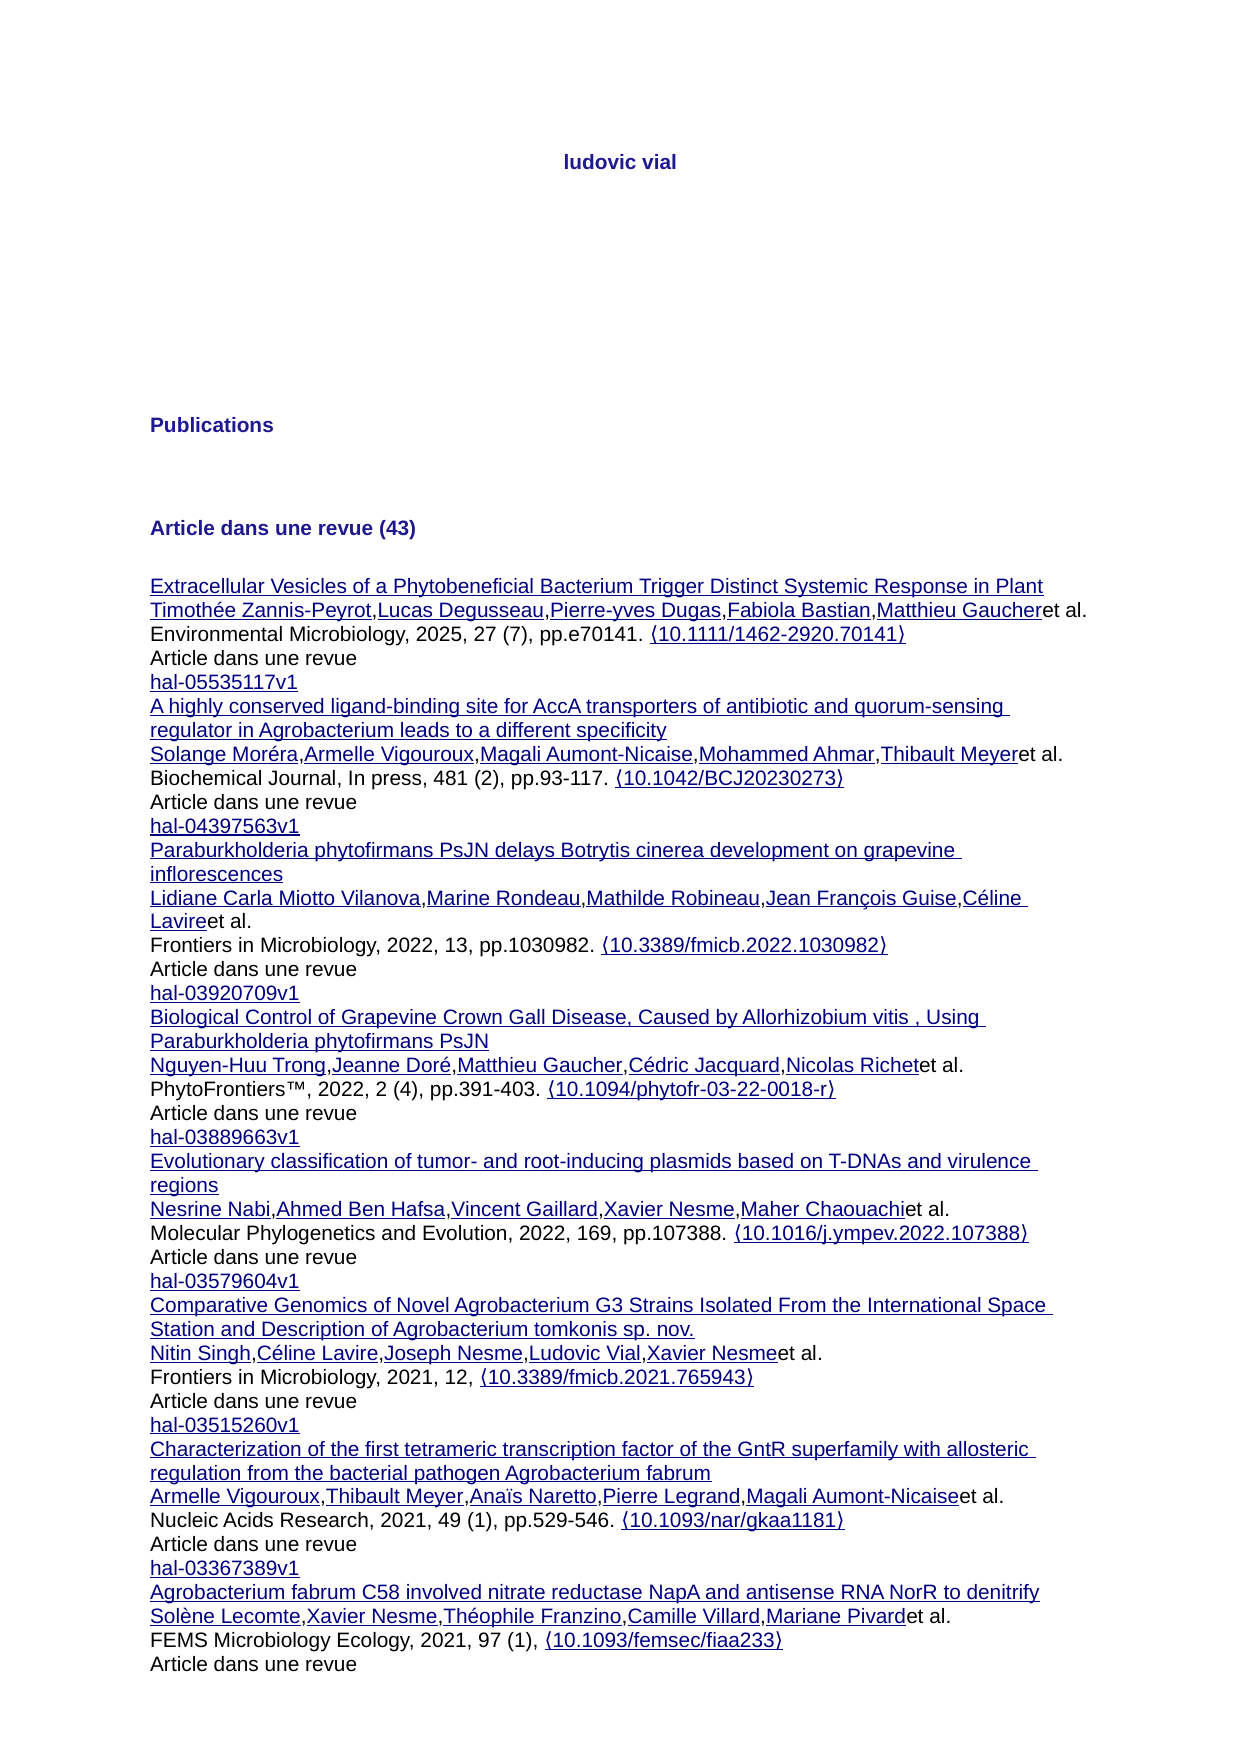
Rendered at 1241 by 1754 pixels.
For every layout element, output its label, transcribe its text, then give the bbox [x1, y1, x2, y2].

subtitle Publications [150, 412, 1090, 436]
table_cell A highly conserved ligand-binding site for AccA transporters of antibiotic and quorum-sensing regulator in Agrobacterium leads to a different specificity Solange Moréra,Armelle Vigouroux,Magali Aumont-Nicaise,Mohammed Ahmar,Thibault Meyeret al. Biochemical Journal, In press, 481 (2), pp.93-117. ⟨10.1042/BCJ20230273⟩ Article dans une revue hal-04397563v1 [150, 694, 1090, 837]
table_cell Comparative Genomics of Novel Agrobacterium G3 Strains Isolated From the International Space Station and Description of Agrobacterium tomkonis sp. nov. Nitin Singh,Céline Lavire,Joseph Nesme,Ludovic Vial,Xavier Nesmeet al. Frontiers in Microbiology, 2021, 12, ⟨10.3389/fmicb.2021.765943⟩ Article dans une revue hal-03515260v1 [150, 1293, 1090, 1436]
table_cell Agrobacterium fabrum C58 involved nitrate reductase NapA and antisense RNA NorR to denitrify Solène Lecomte,Xavier Nesme,Théophile Franzino,Camille Villard,Mariane Pivardet al. FEMS Microbiology Ecology, 2021, 97 (1), ⟨10.1093/femsec/fiaa233⟩ Article dans une revue [150, 1580, 1090, 1676]
table_cell Paraburkholderia phytofirmans PsJN delays Botrytis cinerea development on grapevine inflorescences Lidiane Carla Miotto Vilanova,Marine Rondeau,Mathilde Robineau,Jean François Guise,Céline Lavireet al. Frontiers in Microbiology, 2022, 13, pp.1030982. ⟨10.3389/fmicb.2022.1030982⟩ Article dans une revue hal-03920709v1 [150, 838, 1090, 1005]
subtitle ludovic vial [150, 150, 1090, 174]
table_cell Characterization of the first tetrameric transcription factor of the GntR superfamily with allosteric regulation from the bacterial pathogen Agrobacterium fabrum Armelle Vigouroux,Thibault Meyer,Anaïs Naretto,Pierre Legrand,Magali Aumont-Nicaiseet al. Nucleic Acids Research, 2021, 49 (1), pp.529-546. ⟨10.1093/nar/gkaa1181⟩ Article dans une revue hal-03367389v1 [150, 1436, 1090, 1580]
table_cell Evolutionary classification of tumor- and root-inducing plasmids based on T-DNAs and virulence regions Nesrine Nabi,Ahmed Ben Hafsa,Vincent Gaillard,Xavier Nesme,Maher Chaouachiet al. Molecular Phylogenetics and Evolution, 2022, 169, pp.107388. ⟨10.1016/j.ympev.2022.107388⟩ Article dans une revue hal-03579604v1 [150, 1149, 1090, 1293]
table_cell Biological Control of Grapevine Crown Gall Disease, Caused by Allorhizobium vitis , Using Paraburkholderia phytofirmans PsJN Nguyen-Huu Trong,Jeanne Doré,Matthieu Gaucher,Cédric Jacquard,Nicolas Richetet al. PhytoFrontiers™, 2022, 2 (4), pp.391-403. ⟨10.1094/phytofr-03-22-0018-r⟩ Article dans une revue hal-03889663v1 [150, 1005, 1090, 1149]
subtitle Article dans une revue (43) [150, 516, 1090, 539]
table_header Extracellular Vesicles of a Phytobeneficial Bacterium Trigger Distinct Systemic Response in Plant Timothée Zannis-Peyrot,Lucas Degusseau,Pierre‐yves Dugas,Fabiola Bastian,Matthieu Gaucheret al. Environmental Microbiology, 2025, 27 (7), pp.e70141. ⟨10.1111/1462-2920.70141⟩ Article dans une revue hal-05535117v1 [150, 574, 1090, 694]
